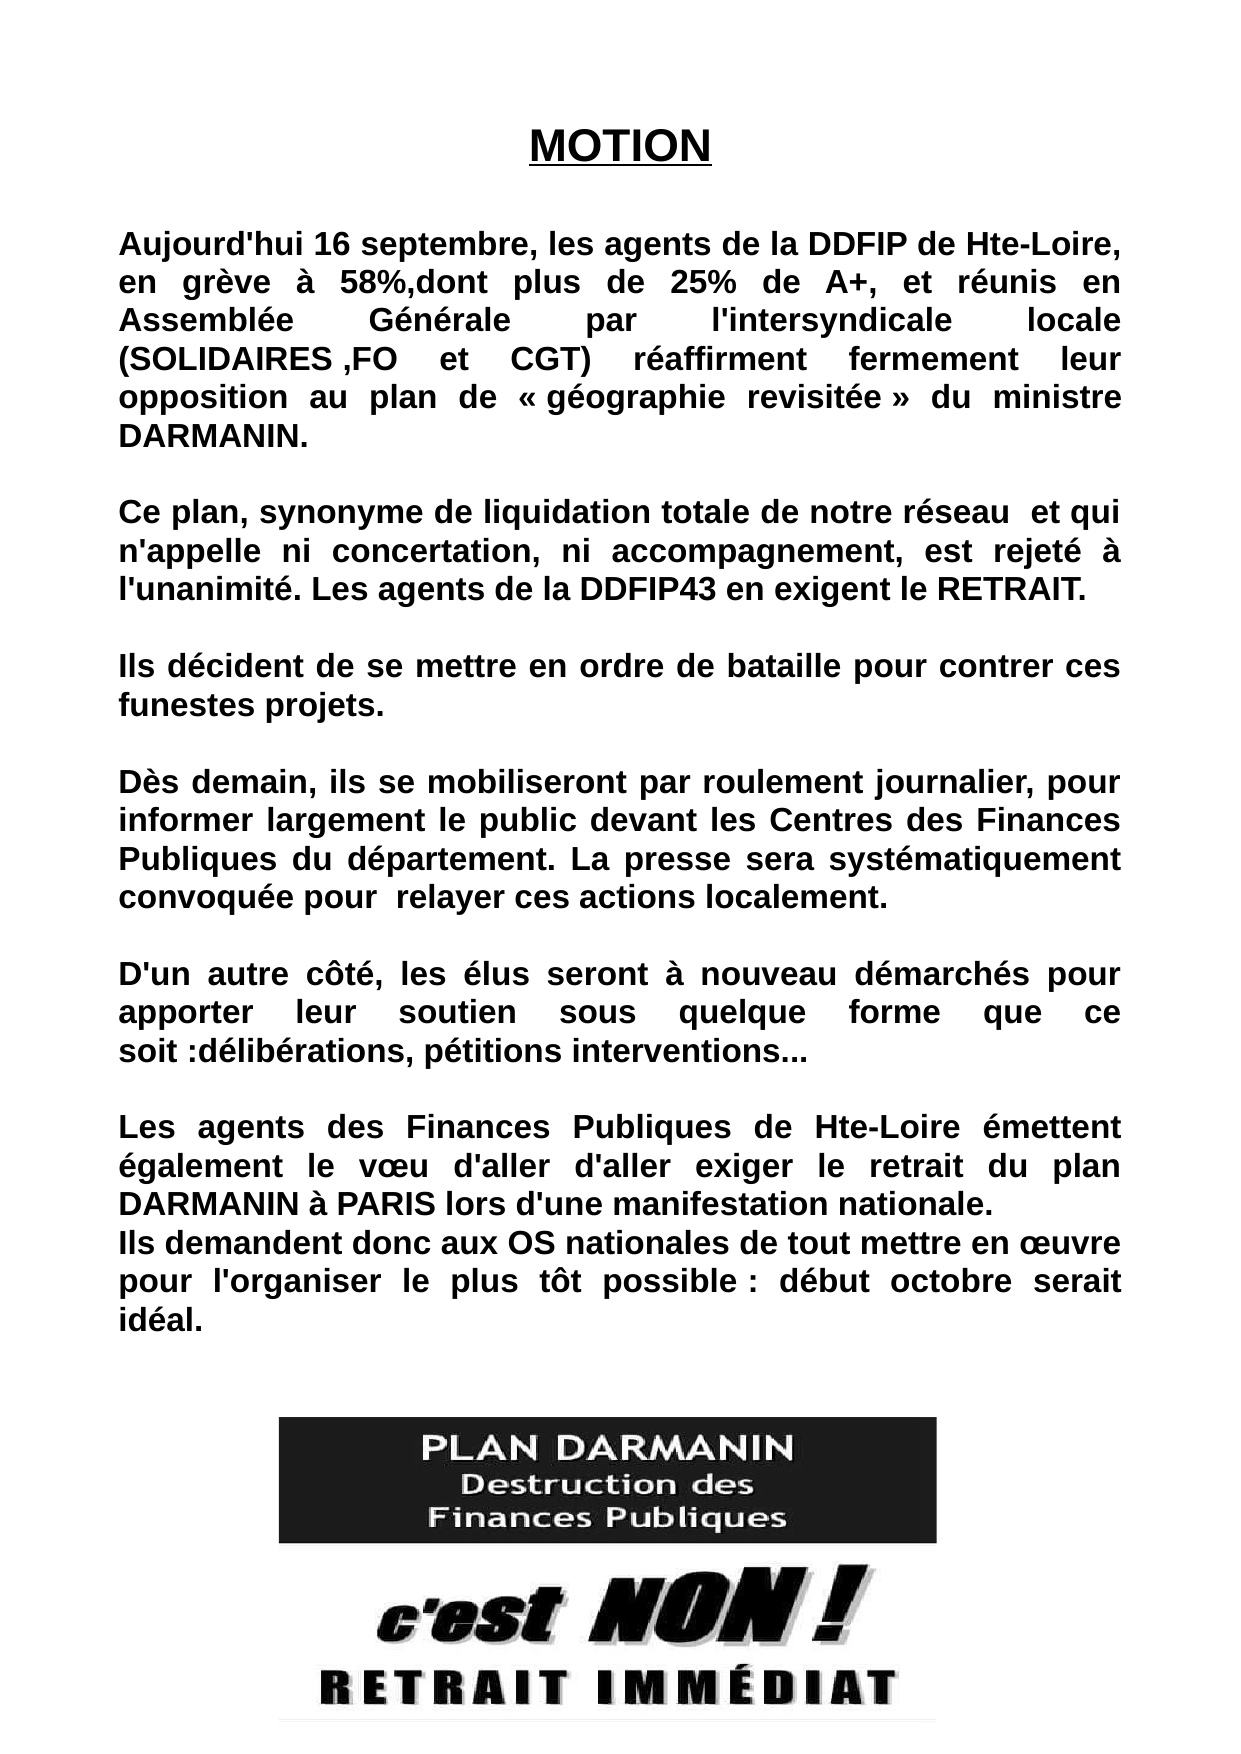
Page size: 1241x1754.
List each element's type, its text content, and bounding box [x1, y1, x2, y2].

picture [278, 1417, 937, 1722]
text D'un autre côté, les élus seront à nouveau démarchés pour apporter leur soutien sous quelque forme que ce soit :délibérations, pétitions interventions... [118, 954, 1122, 1069]
text Dès demain, ils se mobiliseront par roulement journalier, pour informer largement le public devant les Centres des Finances Publiques du département. La presse sera systématiquement convoquée pour relayer ces actions localement. [118, 762, 1122, 915]
text Les agents des Finances Publiques de Hte-Loire émettent également le vœu d'aller d'aller exiger le retrait du plan DARMANIN à PARIS lors d'une manifestation nationale. [118, 1108, 1122, 1223]
text Ils demandent donc aux OS nationales de tout mettre en œuvre pour l'organiser le plus tôt possible : début octobre serait idéal. [118, 1223, 1122, 1338]
text Ils décident de se mettre en ordre de bataille pour contrer ces funestes projets. [118, 646, 1122, 723]
text MOTION [118, 118, 1122, 171]
text Ce plan, synonyme de liquidation totale de notre réseau et qui n'appelle ni concertation, ni accompagnement, est rejeté à l'unanimité. Les agents de la DDFIP43 en exigent le RETRAIT. [118, 493, 1122, 608]
text Aujourd'hui 16 septembre, les agents de la DDFIP de Hte-Loire, en grève à 58%,dont plus de 25% de A+, et réunis en Assemblée Générale par l'intersyndicale locale (SOLIDAIRES ,FO et CGT) réaffirment fermement leur opposition au plan de « géographie revisitée » du ministre DARMANIN. [118, 223, 1122, 454]
